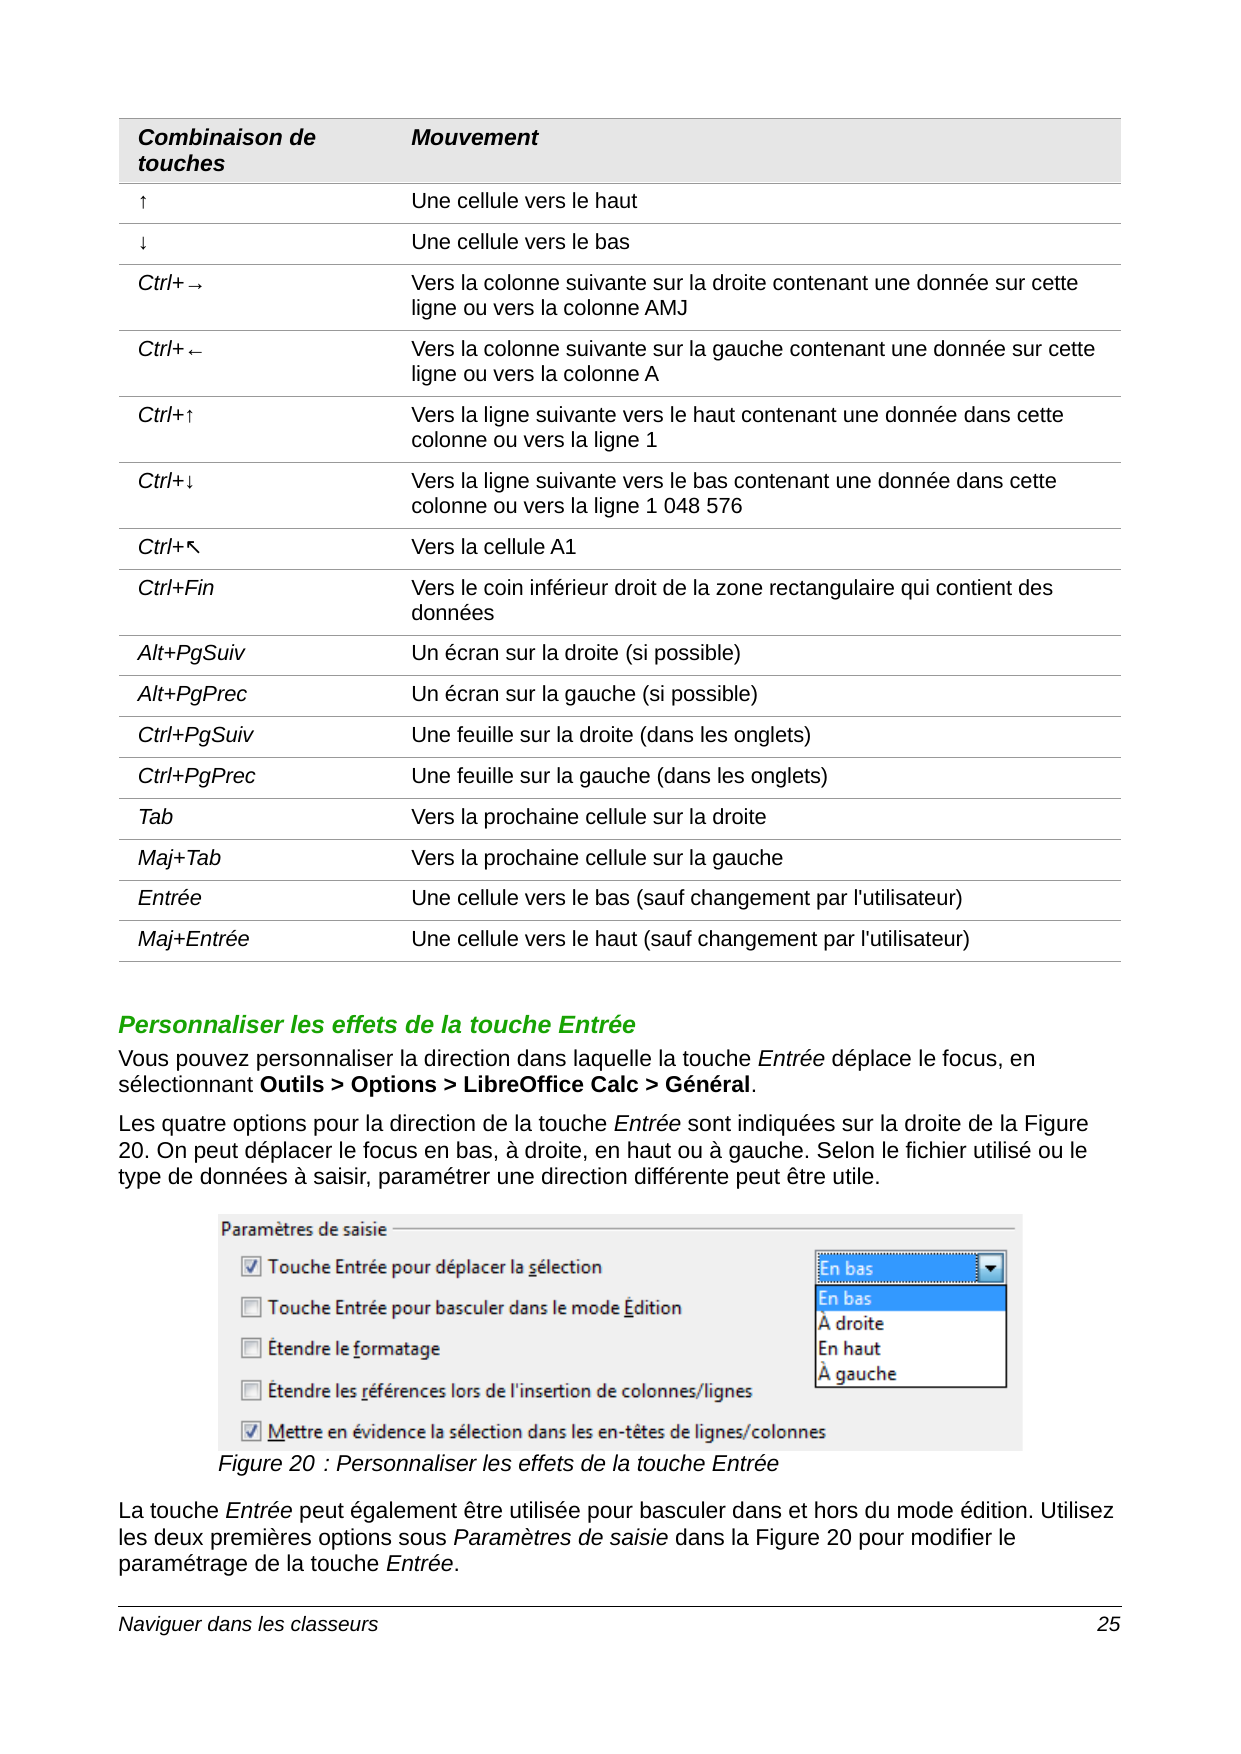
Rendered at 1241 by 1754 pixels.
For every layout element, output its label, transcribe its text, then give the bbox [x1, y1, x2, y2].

table_cell ↑ [119, 184, 393, 223]
text La touche Entrée peut également être utilisée pour basculer dans et hors du mode édition. Utilisez les deux premières options sous Paramètres de saisie dans la Figure 20 pour modifier le paramétrage de la touche Entrée. [118, 1497, 1122, 1576]
table_cell Vers le coin inférieur droit de la zone rectangulaire qui contient des données [393, 570, 1121, 634]
table_cell Entrée [119, 881, 393, 920]
table_cell Alt+PgSuiv [119, 636, 393, 675]
table_cell Vers la cellule A1 [393, 529, 1121, 569]
table_cell Ctrl+PgSuiv [119, 717, 393, 757]
table_cell Vers la colonne suivante sur la gauche contenant une donnée sur cette ligne ou vers la colonne A [393, 331, 1121, 396]
table_header Mouvement [393, 119, 1121, 182]
text Vous pouvez personnaliser la direction dans laquelle la touche Entrée déplace le focus, en sélectionnant Outils > Options > LibreOffice Calc > Général. [118, 1045, 1122, 1098]
table_cell Ctrl+↓ [119, 463, 393, 528]
table_cell Vers la prochaine cellule sur la gauche [393, 840, 1121, 879]
table_cell Alt+PgPrec [119, 676, 393, 716]
table_cell Maj+Tab [119, 840, 393, 879]
table_cell Une cellule vers le haut (sauf changement par l'utilisateur) [393, 921, 1121, 961]
table_cell Vers la ligne suivante vers le haut contenant une donnée dans cette colonne ou vers la ligne 1 [393, 397, 1121, 462]
table_cell Une cellule vers le bas (sauf changement par l'utilisateur) [393, 881, 1121, 920]
table_cell Vers la prochaine cellule sur la droite [393, 799, 1121, 839]
table_cell Ctrl+← [119, 331, 393, 396]
table_cell Une cellule vers le haut [393, 184, 1121, 223]
table_cell Tab [119, 799, 393, 839]
table_cell Vers la ligne suivante vers le bas contenant une donnée dans cette colonne ou vers la ligne 1 048 576 [393, 463, 1121, 528]
table_cell Ctrl+PgPrec [119, 758, 393, 798]
table_cell Ctrl+↖ [119, 529, 393, 569]
table_cell Ctrl+↑ [119, 397, 393, 462]
table_cell Ctrl+Fin [119, 570, 393, 634]
table_cell Vers la colonne suivante sur la droite contenant une donnée sur cette ligne ou vers la colonne AMJ [393, 265, 1121, 330]
picture [218, 1214, 1023, 1451]
table_cell Un écran sur la droite (si possible) [393, 636, 1121, 675]
subtitle Personnaliser les effets de la touche Entrée [118, 1010, 1122, 1039]
table_cell Une cellule vers le bas [393, 224, 1121, 264]
text Figure 20 : Personnaliser les effets de la touche Entrée [218, 1451, 1022, 1477]
text Les quatre options pour la direction de la touche Entrée sont indiquées sur la droite de la Figure 20. On peut déplacer le focus en bas, à droite, en haut ou à gauche. Selon le fichier utilisé ou le type de données à saisir, paramétrer une direction différente peut être utile. [118, 1110, 1122, 1189]
table_cell Une feuille sur la droite (dans les onglets) [393, 717, 1121, 757]
table_cell Un écran sur la gauche (si possible) [393, 676, 1121, 716]
table_cell Une feuille sur la gauche (dans les onglets) [393, 758, 1121, 798]
table_header Combinaison de touches [119, 119, 393, 182]
table_cell ↓ [119, 224, 393, 264]
table_cell Maj+Entrée [119, 921, 393, 961]
table_cell Ctrl+→ [119, 265, 393, 330]
